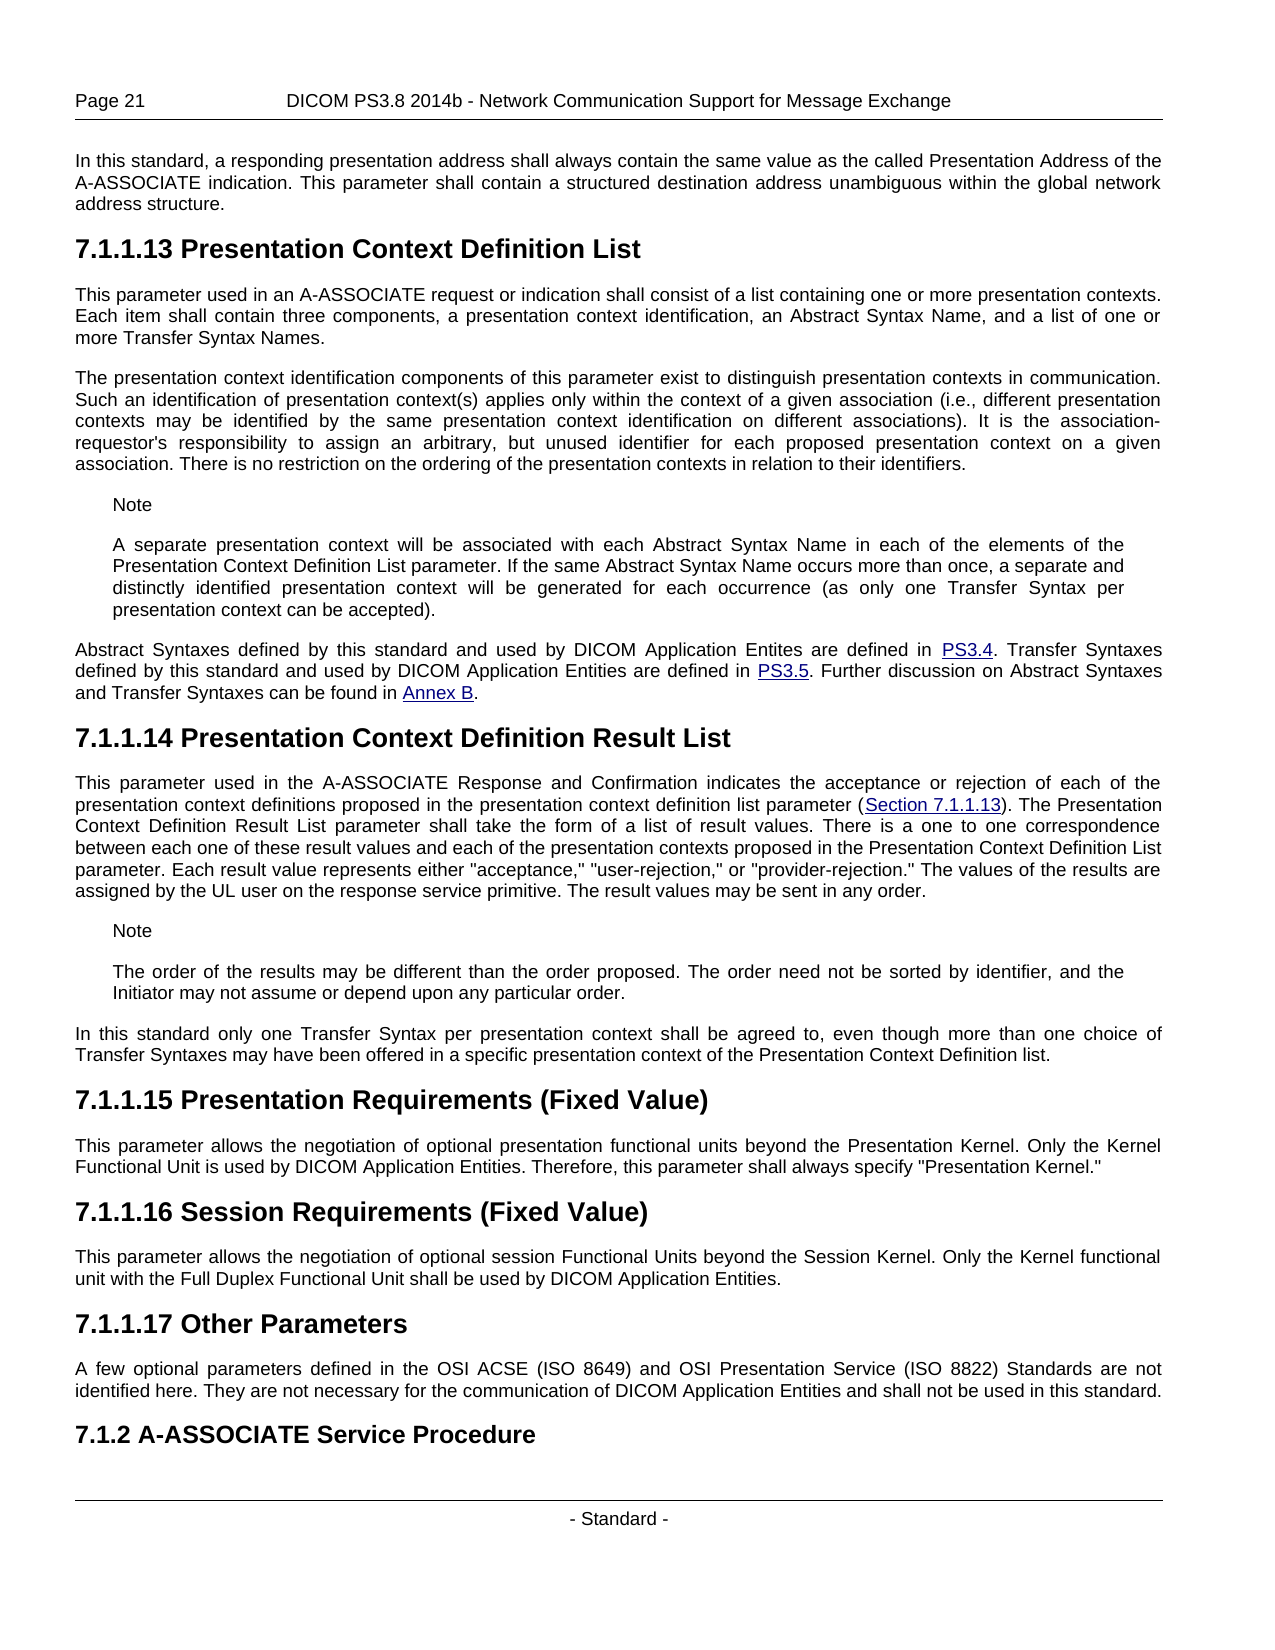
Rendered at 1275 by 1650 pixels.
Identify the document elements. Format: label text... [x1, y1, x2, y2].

text This parameter used in an A-ASSOCIATE request or indication shall consist of a list containing one or more presentation contexts. Each item shall contain three components, a presentation context identification, an Abstract Syntax Name, and a list of one or more Transfer Syntax Names. [75, 283, 1162, 348]
text Note [112, 493, 1125, 515]
text 7.1.1.17 Other Parameters [75, 1308, 1162, 1339]
text 7.1.1.13 Presentation Context Definition List [75, 233, 1162, 265]
text 7.1.1.16 Session Requirements (Fixed Value) [75, 1196, 1162, 1227]
text 7.1.2 A-ASSOCIATE Service Procedure [75, 1420, 1162, 1449]
text The order of the results may be different than the order proposed. The order need not be sorted by identifier, and the Initiator may not assume or depend upon any particular order. [112, 961, 1125, 1004]
text 7.1.1.14 Presentation Context Definition Result List [75, 722, 1162, 753]
text This parameter allows the negotiation of optional presentation functional units beyond the Presentation Kernel. Only the Kernel Functional Unit is used by DICOM Application Entities. Therefore, this parameter shall always specify "Presentation Kernel." [75, 1134, 1162, 1177]
text A separate presentation context will be associated with each Abstract Syntax Name in each of the elements of the Presentation Context Definition List parameter. If the same Abstract Syntax Name occurs more than once, a separate and distinctly identified presentation context will be generated for each occurrence (as only one Transfer Syntax per presentation context can be accepted). [112, 534, 1125, 620]
text This parameter used in the A-ASSOCIATE Response and Confirmation indicates the acceptance or rejection of each of the presentation context definitions proposed in the presentation context definition list parameter (Section 7.1.1.13). The Presentation Context Definition Result List parameter shall take the form of a list of result values. There is a one to one correspondence between each one of these result values and each of the presentation contexts proposed in the Presentation Context Definition List parameter. Each result value represents either "acceptance," "user-rejection," or "provider-rejection." The values of the results are assigned by the UL user on the response service primitive. The result values may be sent in any order. [75, 772, 1162, 902]
text A few optional parameters defined in the OSI ACSE (ISO 8649) and OSI Presentation Service (ISO 8822) Standards are not identified here. They are not necessary for the communication of DICOM Application Entities and shall not be used in this standard. [75, 1358, 1162, 1401]
text In this standard, a responding presentation address shall always contain the same value as the called Presentation Address of the A-ASSOCIATE indication. This parameter shall contain a structured destination address unambiguous within the global network address structure. [75, 150, 1162, 215]
text The presentation context identification components of this parameter exist to distinguish presentation contexts in communication. Such an identification of presentation context(s) applies only within the context of a given association (i.e., different presentation contexts may be identified by the same presentation context identification on different associations). It is the association-requestor's responsibility to assign an arbitrary, but unused identifier for each proposed presentation context on a given association. There is no restriction on the ordering of the presentation contexts in relation to their identifiers. [75, 367, 1162, 475]
text This parameter allows the negotiation of optional session Functional Units beyond the Session Kernel. Only the Kernel functional unit with the Full Duplex Functional Unit shall be used by DICOM Application Entities. [75, 1246, 1162, 1289]
text 7.1.1.15 Presentation Requirements (Fixed Value) [75, 1084, 1162, 1116]
text In this standard only one Transfer Syntax per presentation context shall be agreed to, even though more than one choice of Transfer Syntaxes may have been offered in a specific presentation context of the Presentation Context Definition list. [75, 1022, 1162, 1066]
text Abstract Syntaxes defined by this standard and used by DICOM Application Entites are defined in PS3.4. Transfer Syntaxes defined by this standard and used by DICOM Application Entities are defined in PS3.5. Further discussion on Abstract Syntaxes and Transfer Syntaxes can be found in Annex B. [75, 639, 1162, 703]
text Note [112, 920, 1125, 942]
